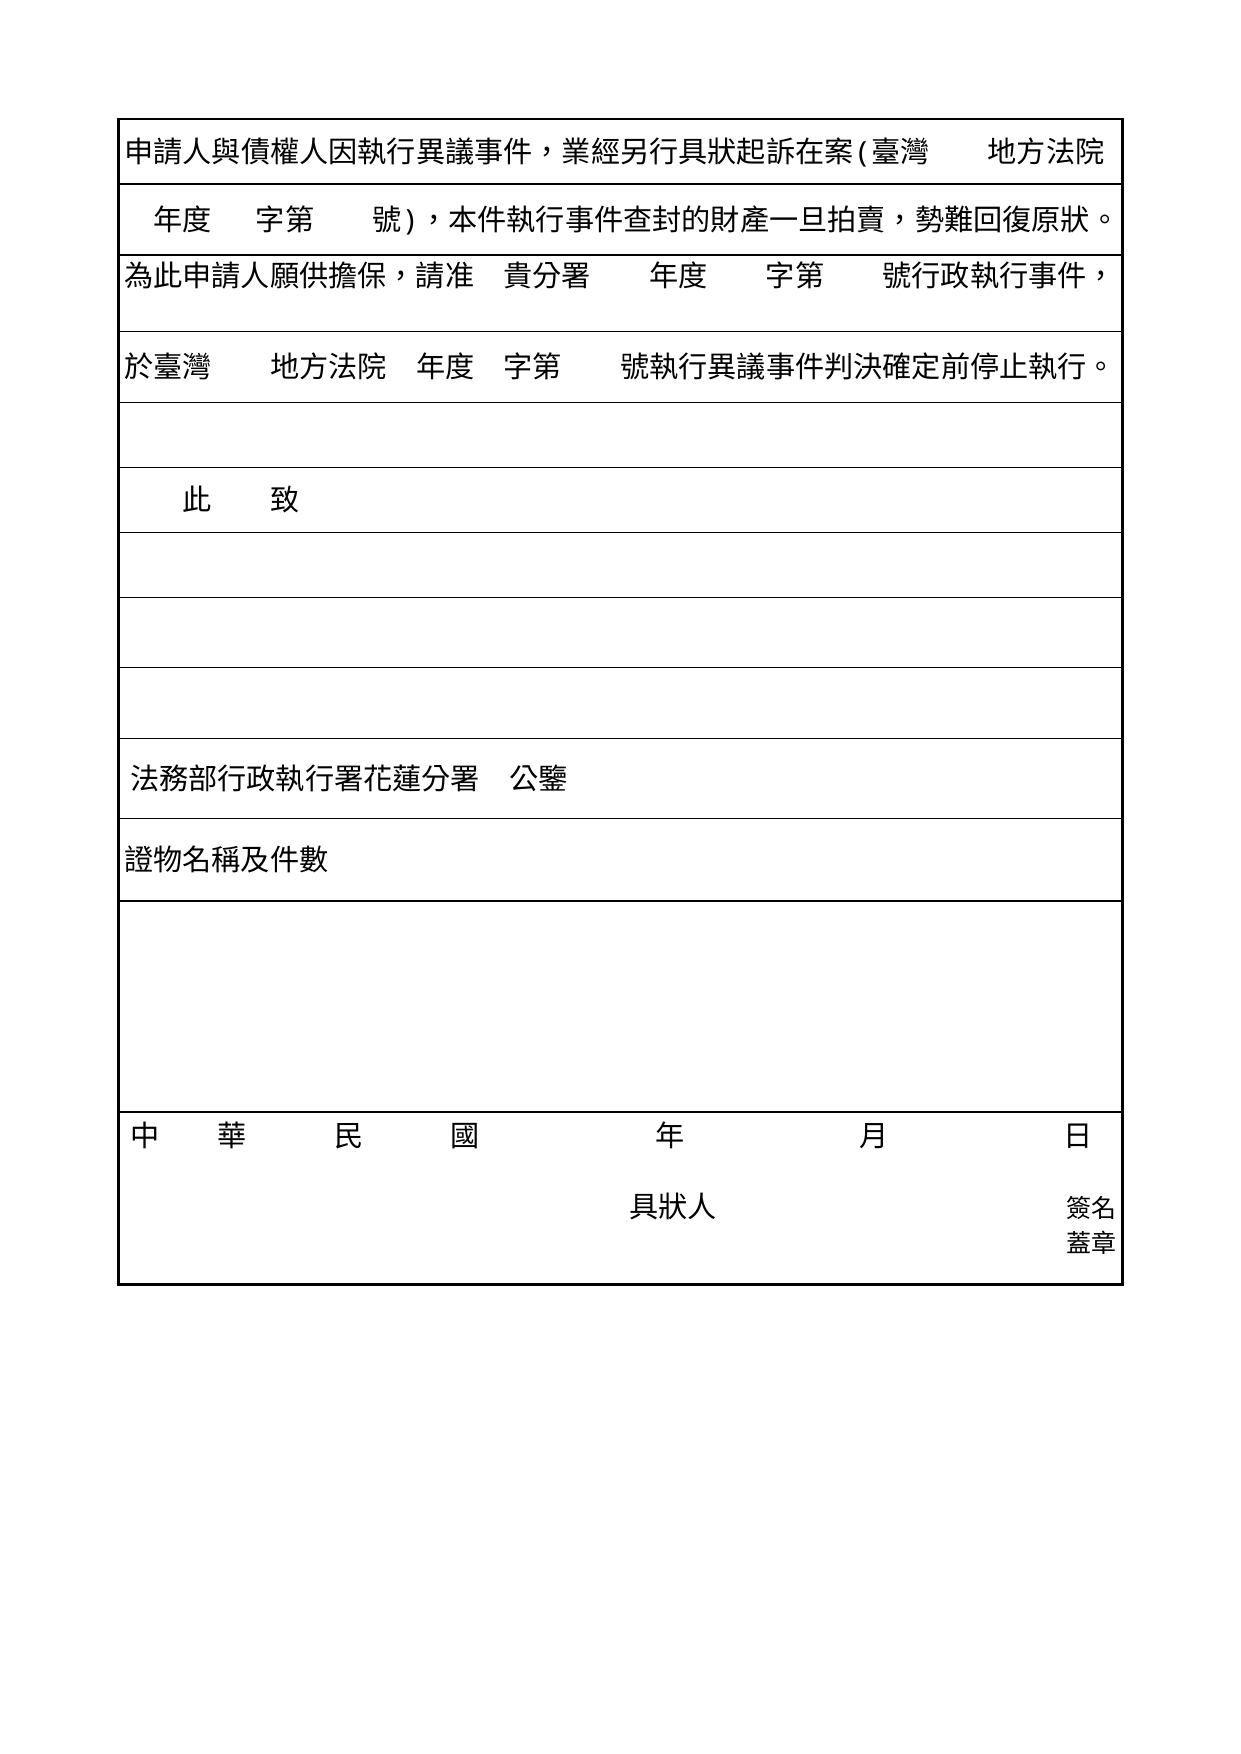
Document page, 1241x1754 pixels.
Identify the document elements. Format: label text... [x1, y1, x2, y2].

table_cell [120, 403, 1121, 467]
table_cell 法務部行政執行署花蓮分署 公鑒 [120, 739, 1121, 818]
table_cell [120, 902, 1121, 1111]
table_cell 此 致 [120, 468, 1121, 532]
table_cell 中 華 民 國 年 月 日 具狀人 簽名 蓋章 [120, 1113, 1121, 1283]
table_cell 於臺灣 地方法院 年度 字第 號執行異議事件判決確定前停止執行。 [120, 332, 1121, 402]
table_cell [120, 668, 1121, 738]
table_cell 證物名稱及件數 [120, 819, 1121, 900]
table_cell 年度 字第 號)，本件執行事件查封的財產一旦拍賣，勢難回復原狀。 [120, 185, 1121, 254]
table_cell [120, 598, 1121, 667]
table_cell [120, 533, 1121, 597]
table_cell 申請人與債權人因執行異議事件，業經另行具狀起訴在案(臺灣 地方法院 [120, 120, 1121, 183]
table_cell 為此申請人願供擔保，請准 貴分署 年度 字第 號行政執行事件， [120, 256, 1121, 331]
